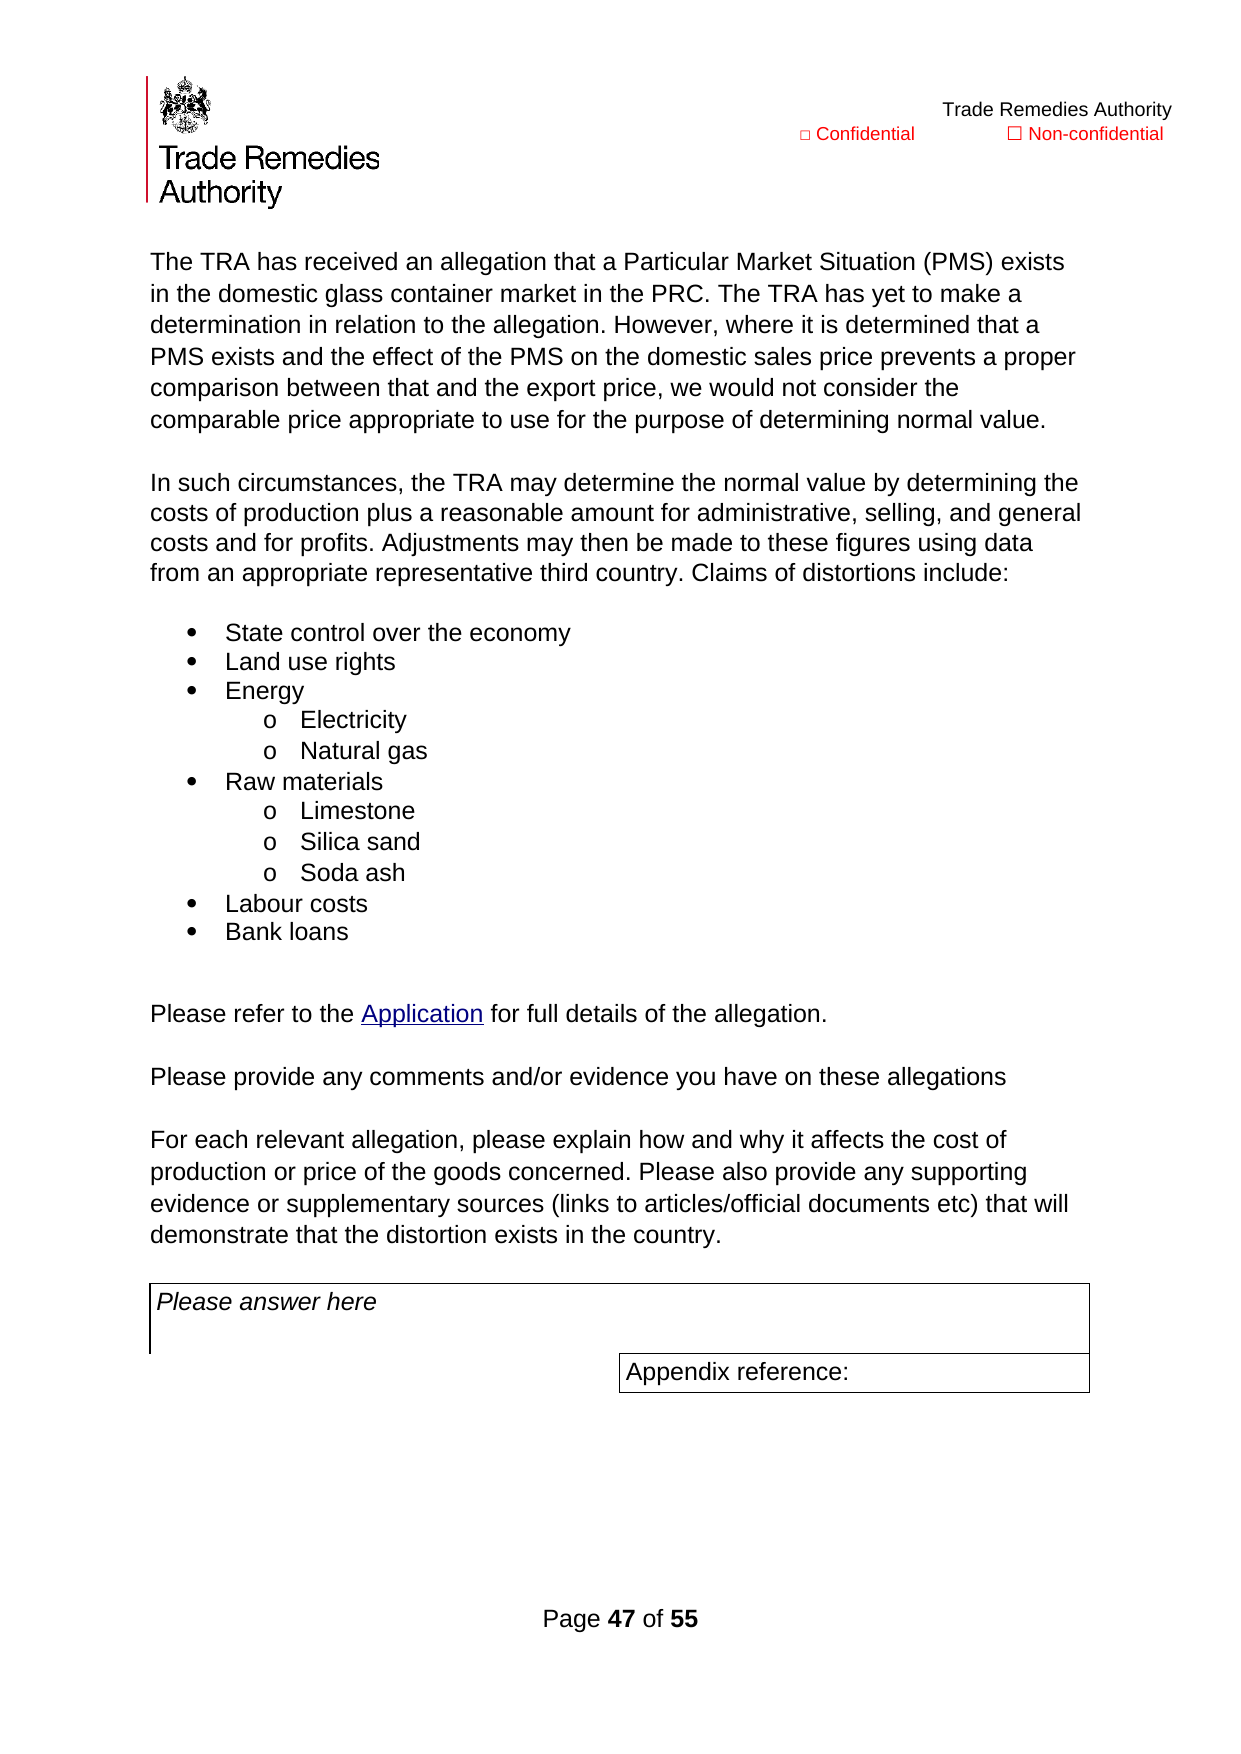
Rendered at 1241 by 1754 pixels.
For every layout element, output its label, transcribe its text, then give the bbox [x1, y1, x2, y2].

list Bank loans [187, 917, 1090, 946]
table_header Please answer here [151, 1284, 1089, 1353]
list Labour costs [187, 888, 1090, 917]
list State control over the economy [187, 618, 1090, 647]
list Energy [187, 676, 1090, 705]
table_cell [150, 1354, 619, 1392]
text For each relevant allegation, please explain how and why it affects the cost of production or price of the goods concerned. Please also provide any supporting evidence or supplementary sources (links to articles/official documents etc) that will demonstrate that the distortion exists in the country. [150, 1126, 1090, 1249]
list Natural gas [262, 736, 1090, 767]
text The TRA has received an allegation that a Particular Market Situation (PMS) exists in the domestic glass container market in the PRC. The TRA has yet to make a determination in relation to the allegation. However, where it is determined that a PMS exists and the effect of the PMS on the domestic sales price prevents a proper comparison between that and the export price, we would not consider the comparable price appropriate to use for the purpose of determining normal value. [150, 247, 1090, 433]
list Silica sand [262, 827, 1090, 858]
list Limestone [262, 796, 1090, 827]
list Raw materials [187, 767, 1090, 796]
text In such circumstances, the TRA may determine the normal value by determining the costs of production plus a reasonable amount for administrative, selling, and general costs and for profits. Adjustments may then be made to these figures using data from an appropriate representative third country. Claims of distortions include: [150, 468, 1090, 587]
list Electricity [262, 705, 1090, 736]
list Soda ash [262, 858, 1090, 888]
text Please refer to the Application for full details of the allegation. [150, 999, 1090, 1028]
table_cell Appendix reference: [620, 1354, 1089, 1392]
list Land use rights [187, 647, 1090, 676]
text Please provide any comments and/or evidence you have on these allegations [150, 1062, 1090, 1091]
